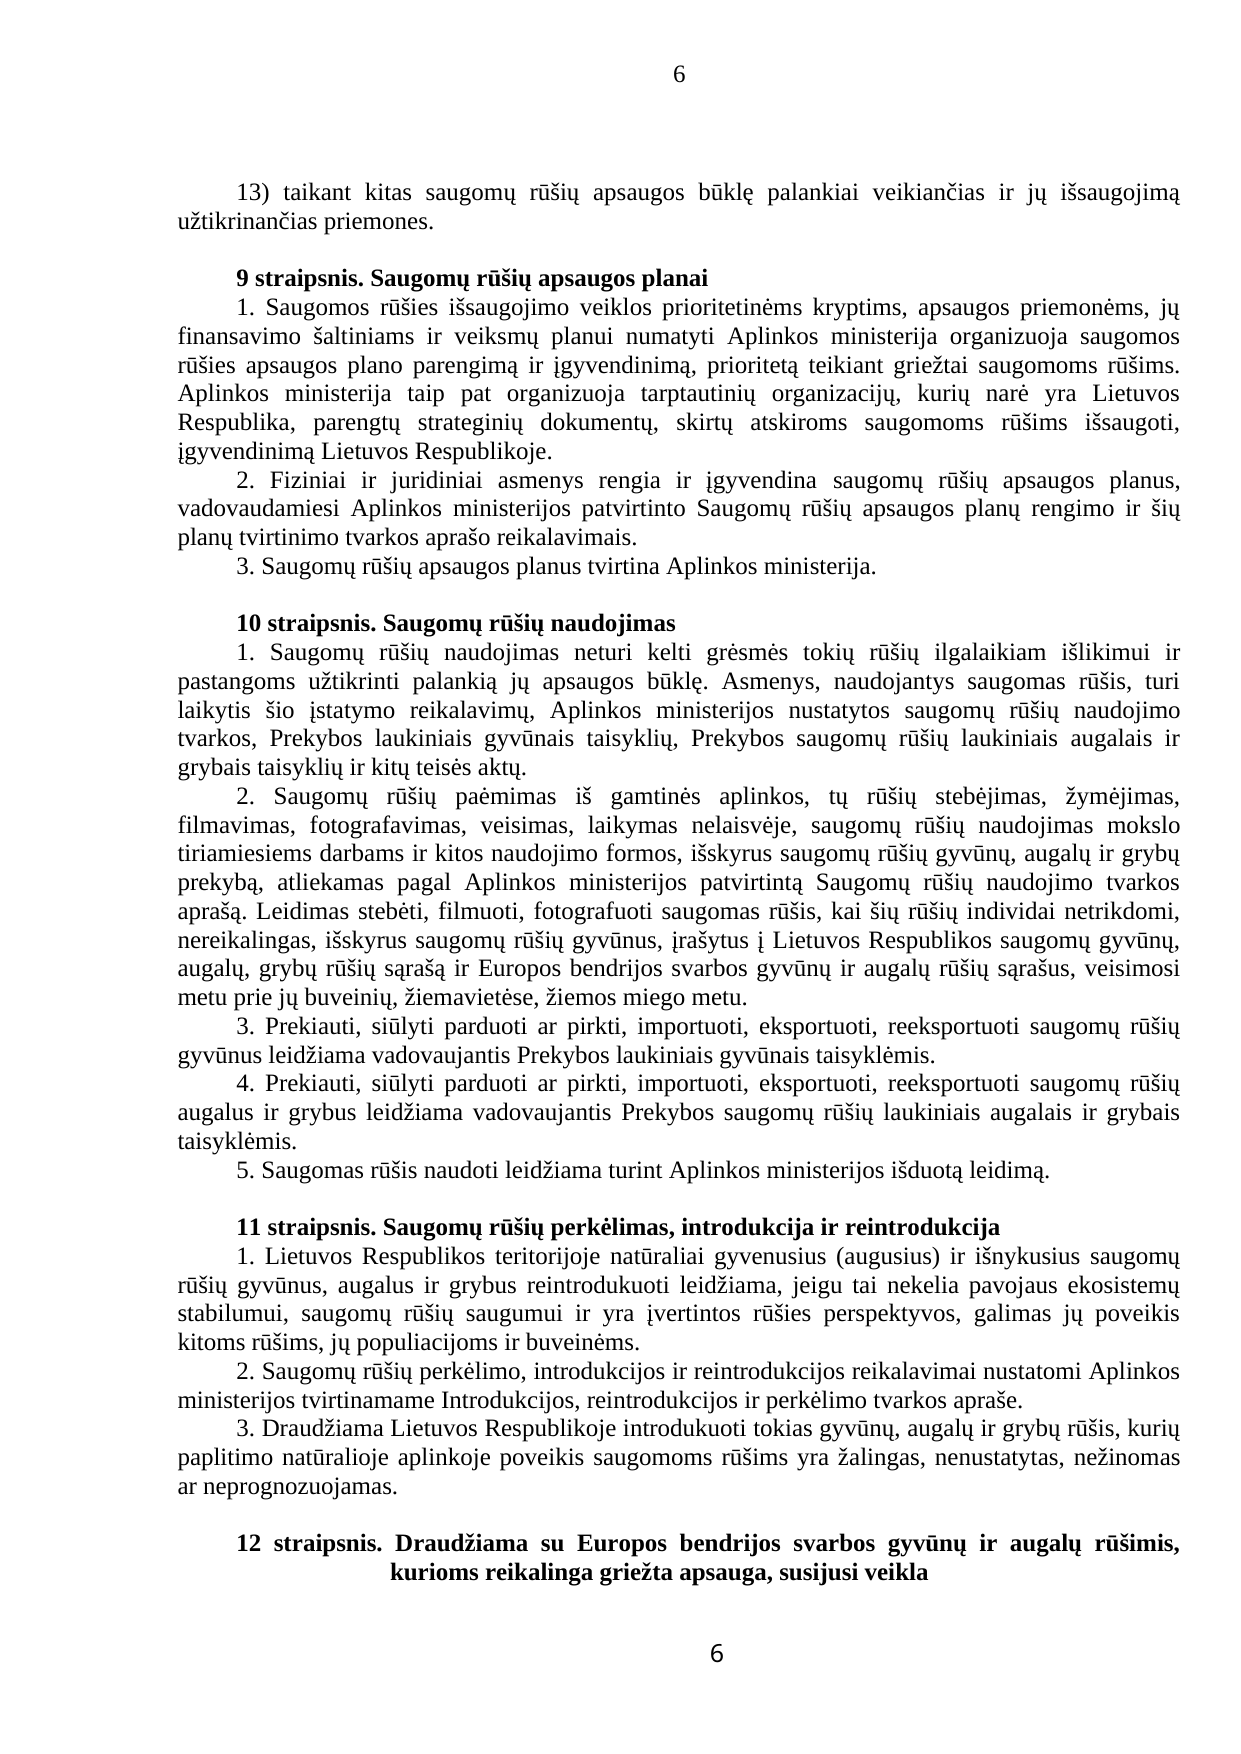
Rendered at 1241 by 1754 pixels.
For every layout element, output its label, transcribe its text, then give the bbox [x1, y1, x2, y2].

text 1. Lietuvos Respublikos teritorijoje natūraliai gyvenusius (augusius) ir išnykusius saugomų rūšių gyvūnus, augalus ir grybus reintrodukuoti leidžiama, jeigu tai nekelia pavojaus ekosistemų stabilumui, saugomų rūšių saugumui ir yra įvertintos rūšies perspektyvos, galimas jų poveikis kitoms rūšims, jų populiacijoms ir buveinėms. [177, 1241, 1181, 1356]
text 2. Fiziniai ir juridiniai asmenys rengia ir įgyvendina saugomų rūšių apsaugos planus, vadovaudamiesi Aplinkos ministerijos patvirtinto Saugomų rūšių apsaugos planų rengimo ir šių planų tvirtinimo tvarkos aprašo reikalavimais. [177, 465, 1181, 551]
text 3. Prekiauti, siūlyti parduoti ar pirkti, importuoti, eksportuoti, reeksportuoti saugomų rūšių gyvūnus leidžiama vadovaujantis Prekybos laukiniais gyvūnais taisyklėmis. [177, 1011, 1181, 1068]
text 3. Saugomų rūšių apsaugos planus tvirtina Aplinkos ministerija. [177, 551, 1181, 580]
text 13) taikant kitas saugomų rūšių apsaugos būklę palankiai veikiančias ir jų išsaugojimą užtikrinančias priemones. [177, 177, 1181, 235]
text 2. Saugomų rūšių paėmimas iš gamtinės aplinkos, tų rūšių stebėjimas, žymėjimas, filmavimas, fotografavimas, veisimas, laikymas nelaisvėje, saugomų rūšių naudojimas mokslo tiriamiesiems darbams ir kitos naudojimo formos, išskyrus saugomų rūšių gyvūnų, augalų ir grybų prekybą, atliekamas pagal Aplinkos ministerijos patvirtintą Saugomų rūšių naudojimo tvarkos aprašą. Leidimas stebėti, filmuoti, fotografuoti saugomas rūšis, kai šių rūšių individai netrikdomi, nereikalingas, išskyrus saugomų rūšių gyvūnus, įrašytus į Lietuvos Respublikos saugomų gyvūnų, augalų, grybų rūšių sąrašą ir Europos bendrijos svarbos gyvūnų ir augalų rūšių sąrašus, veisimosi metu prie jų buveinių, žiemavietėse, žiemos miego metu. [177, 781, 1181, 1011]
text 4. Prekiauti, siūlyti parduoti ar pirkti, importuoti, eksportuoti, reeksportuoti saugomų rūšių augalus ir grybus leidžiama vadovaujantis Prekybos saugomų rūšių laukiniais augalais ir grybais taisyklėmis. [177, 1068, 1181, 1155]
text 2. Saugomų rūšių perkėlimo, introdukcijos ir reintrodukcijos reikalavimai nustatomi Aplinkos ministerijos tvirtinamame Introdukcijos, reintrodukcijos ir perkėlimo tvarkos apraše. [177, 1356, 1181, 1413]
text 12 straipsnis. Draudžiama su Europos bendrijos svarbos gyvūnų ir augalų rūšimis, kurioms reikalinga griežta apsauga, susijusi veikla [236, 1528, 1181, 1586]
text 11 straipsnis. Saugomų rūšių perkėlimas, introdukcija ir reintrodukcija [177, 1212, 1181, 1241]
text 1. Saugomos rūšies išsaugojimo veiklos prioritetinėms kryptims, apsaugos priemonėms, jų finansavimo šaltiniams ir veiksmų planui numatyti Aplinkos ministerija organizuoja saugomos rūšies apsaugos plano parengimą ir įgyvendinimą, prioritetą teikiant griežtai saugomoms rūšims. Aplinkos ministerija taip pat organizuoja tarptautinių organizacijų, kurių narė yra Lietuvos Respublika, parengtų strateginių dokumentų, skirtų atskiroms saugomoms rūšims išsaugoti, įgyvendinimą Lietuvos Respublikoje. [177, 292, 1181, 465]
text 3. Draudžiama Lietuvos Respublikoje introdukuoti tokias gyvūnų, augalų ir grybų rūšis, kurių paplitimo natūralioje aplinkoje poveikis saugomoms rūšims yra žalingas, nenustatytas, nežinomas ar neprognozuojamas. [177, 1413, 1181, 1500]
text 10 straipsnis. Saugomų rūšių naudojimas [177, 608, 1181, 637]
text 1. Saugomų rūšių naudojimas neturi kelti grėsmės tokių rūšių ilgalaikiam išlikimui ir pastangoms užtikrinti palankią jų apsaugos būklę. Asmenys, naudojantys saugomas rūšis, turi laikytis šio įstatymo reikalavimų, Aplinkos ministerijos nustatytos saugomų rūšių naudojimo tvarkos, Prekybos laukiniais gyvūnais taisyklių, Prekybos saugomų rūšių laukiniais augalais ir grybais taisyklių ir kitų teisės aktų. [177, 637, 1181, 781]
text 9 straipsnis. Saugomų rūšių apsaugos planai [177, 263, 1181, 292]
text 5. Saugomas rūšis naudoti leidžiama turint Aplinkos ministerijos išduotą leidimą. [177, 1155, 1181, 1183]
